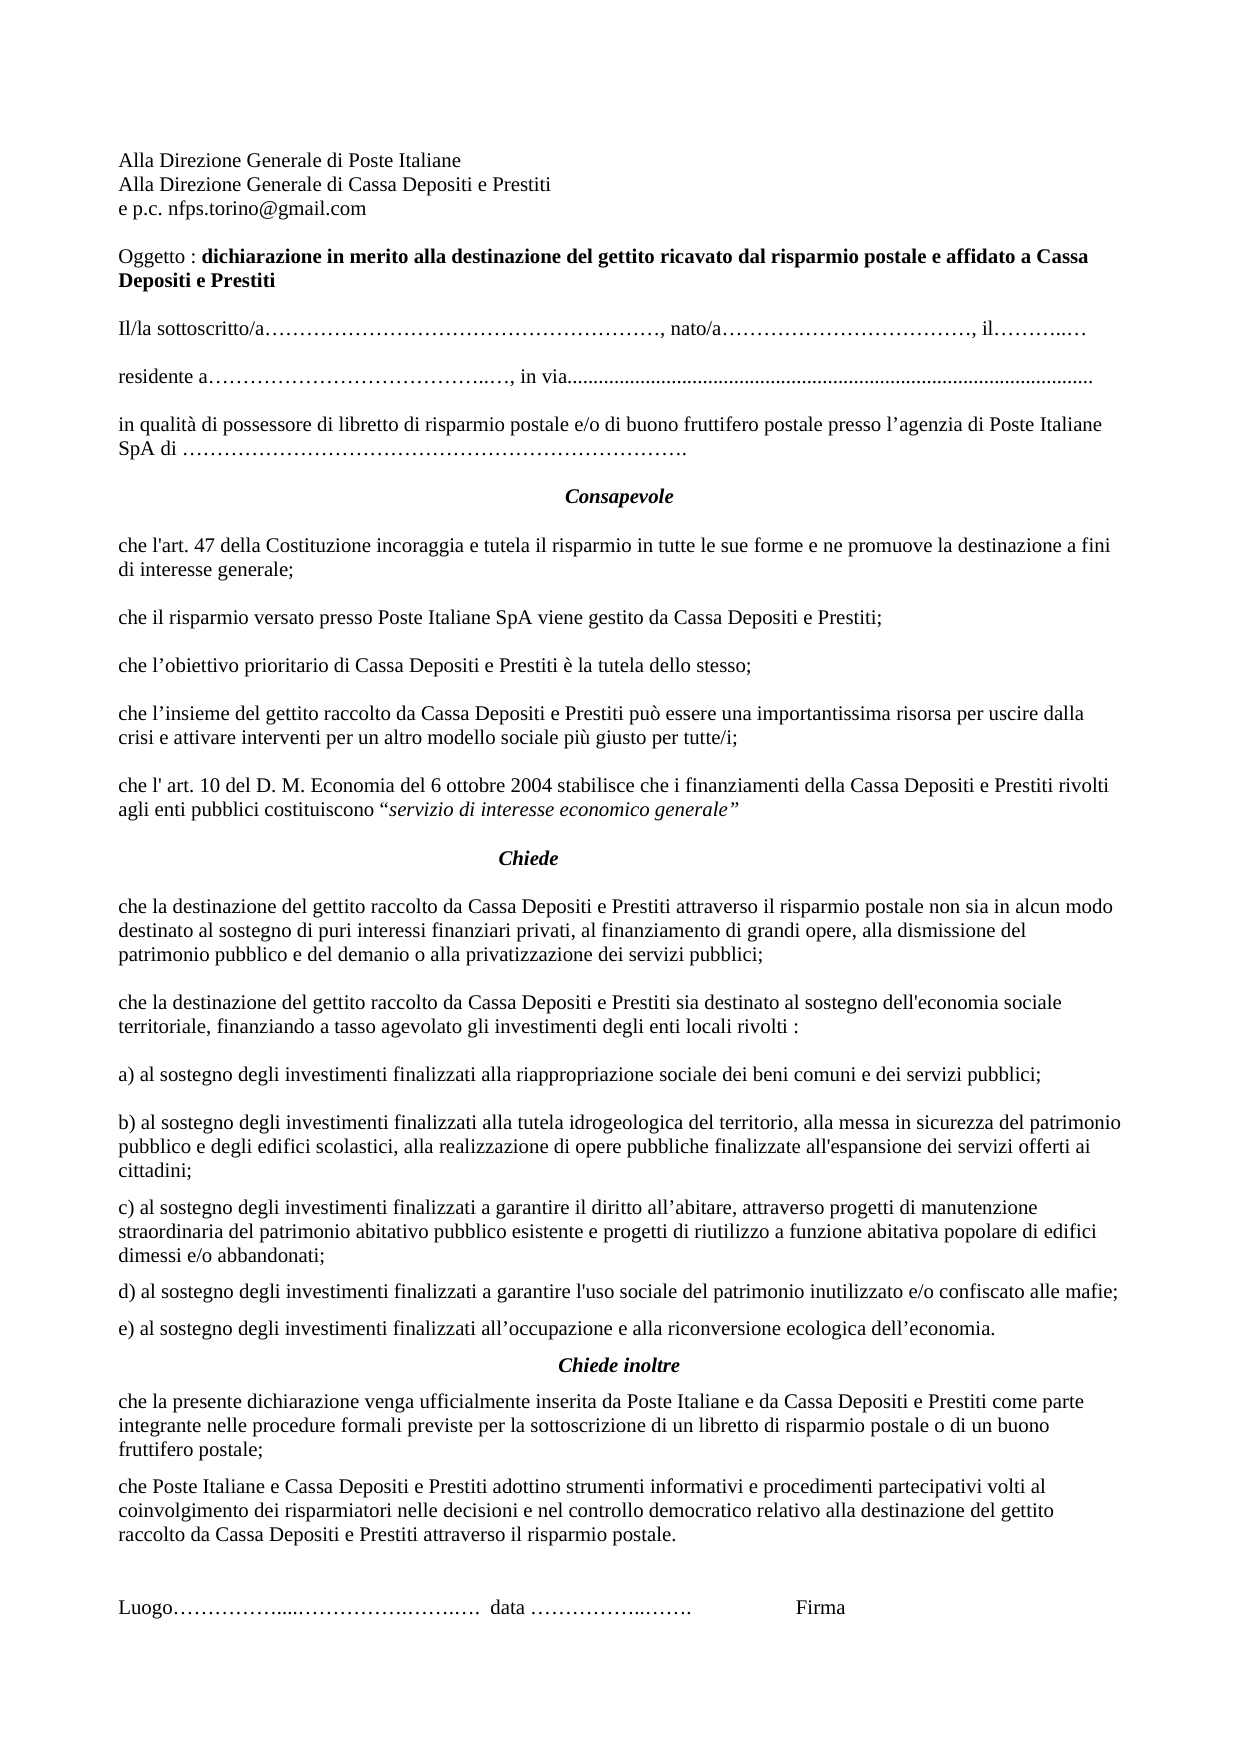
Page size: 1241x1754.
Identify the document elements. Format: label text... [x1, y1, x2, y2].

text d) al sostegno degli investimenti finalizzati a garantire l'uso sociale del patrimonio inutilizzato e/o confiscato alle mafie; [118, 1279, 1122, 1303]
text Alla Direzione Generale di Poste Italiane [118, 148, 1122, 172]
text Alla Direzione Generale di Cassa Depositi e Prestiti [118, 172, 1122, 196]
text Oggetto : dichiarazione in merito alla destinazione del gettito ricavato dal risparmio postale e affidato a Cassa Depositi e Prestiti [118, 244, 1122, 292]
text che l’insieme del gettito raccolto da Cassa Depositi e Prestiti può essere una importantissima risorsa per uscire dalla crisi e attivare interventi per un altro modello sociale più giusto per tutte/i; [118, 701, 1122, 749]
text Consapevole [118, 484, 1122, 508]
text Luogo……………....…………….…….…. data ……………..……. Firma [118, 1595, 1122, 1619]
text a) al sostegno degli investimenti finalizzati alla riappropriazione sociale dei beni comuni e dei servizi pubblici; [118, 1062, 1122, 1086]
text in qualità di possessore di libretto di risparmio postale e/o di buono fruttifero postale presso l’agenzia di Poste Italiane SpA di ………………………………………………………………. [118, 412, 1122, 460]
text c) al sostegno degli investimenti finalizzati a garantire il diritto all’abitare, attraverso progetti di manutenzione straordinaria del patrimonio abitativo pubblico esistente e progetti di riutilizzo a funzione abitativa popolare di edifici dimessi e/o abbandonati; [118, 1195, 1122, 1267]
text e p.c. nfps.torino@gmail.com [118, 196, 1122, 220]
text Chiede [118, 845, 1122, 869]
text e) al sostegno degli investimenti finalizzati all’occupazione e alla riconversione ecologica dell’economia. [118, 1316, 1122, 1340]
text che il risparmio versato presso Poste Italiane SpA viene gestito da Cassa Depositi e Prestiti; [118, 605, 1122, 629]
text che l'art. 47 della Costituzione incoraggia e tutela il risparmio in tutte le sue forme e ne promuove la destinazione a fini di interesse generale; [118, 533, 1122, 581]
text residente a…………………………………..…, in via..................................................................................................... [118, 364, 1122, 388]
text che l’obiettivo prioritario di Cassa Depositi e Prestiti è la tutela dello stesso; [118, 653, 1122, 677]
text che la presente dichiarazione venga ufficialmente inserita da Poste Italiane e da Cassa Depositi e Prestiti come parte integrante nelle procedure formali previste per la sottoscrizione di un libretto di risparmio postale o di un buono fruttifero postale; [118, 1389, 1122, 1461]
text Chiede inoltre [118, 1353, 1122, 1377]
text che la destinazione del gettito raccolto da Cassa Depositi e Prestiti attraverso il risparmio postale non sia in alcun modo destinato al sostegno di puri interessi finanziari privati, al finanziamento di grandi opere, alla dismissione del patrimonio pubblico e del demanio o alla privatizzazione dei servizi pubblici; [118, 893, 1122, 966]
text che l' art. 10 del D. M. Economia del 6 ottobre 2004 stabilisce che i finanziamenti della Cassa Depositi e Prestiti rivolti agli enti pubblici costituiscono “servizio di interesse economico generale” [118, 773, 1122, 821]
text Il/la sottoscritto/a…………………………………………………, nato/a………………………………, il………..… [118, 316, 1122, 340]
text che la destinazione del gettito raccolto da Cassa Depositi e Prestiti sia destinato al sostegno dell'economia sociale territoriale, finanziando a tasso agevolato gli investimenti degli enti locali rivolti : [118, 990, 1122, 1038]
text b) al sostegno degli investimenti finalizzati alla tutela idrogeologica del territorio, alla messa in sicurezza del patrimonio pubblico e degli edifici scolastici, alla realizzazione di opere pubbliche finalizzate all'espansione dei servizi offerti ai cittadini; [118, 1110, 1122, 1182]
text che Poste Italiane e Cassa Depositi e Prestiti adottino strumenti informativi e procedimenti partecipativi volti al coinvolgimento dei risparmiatori nelle decisioni e nel controllo democratico relativo alla destinazione del gettito raccolto da Cassa Depositi e Prestiti attraverso il risparmio postale. [118, 1474, 1122, 1546]
